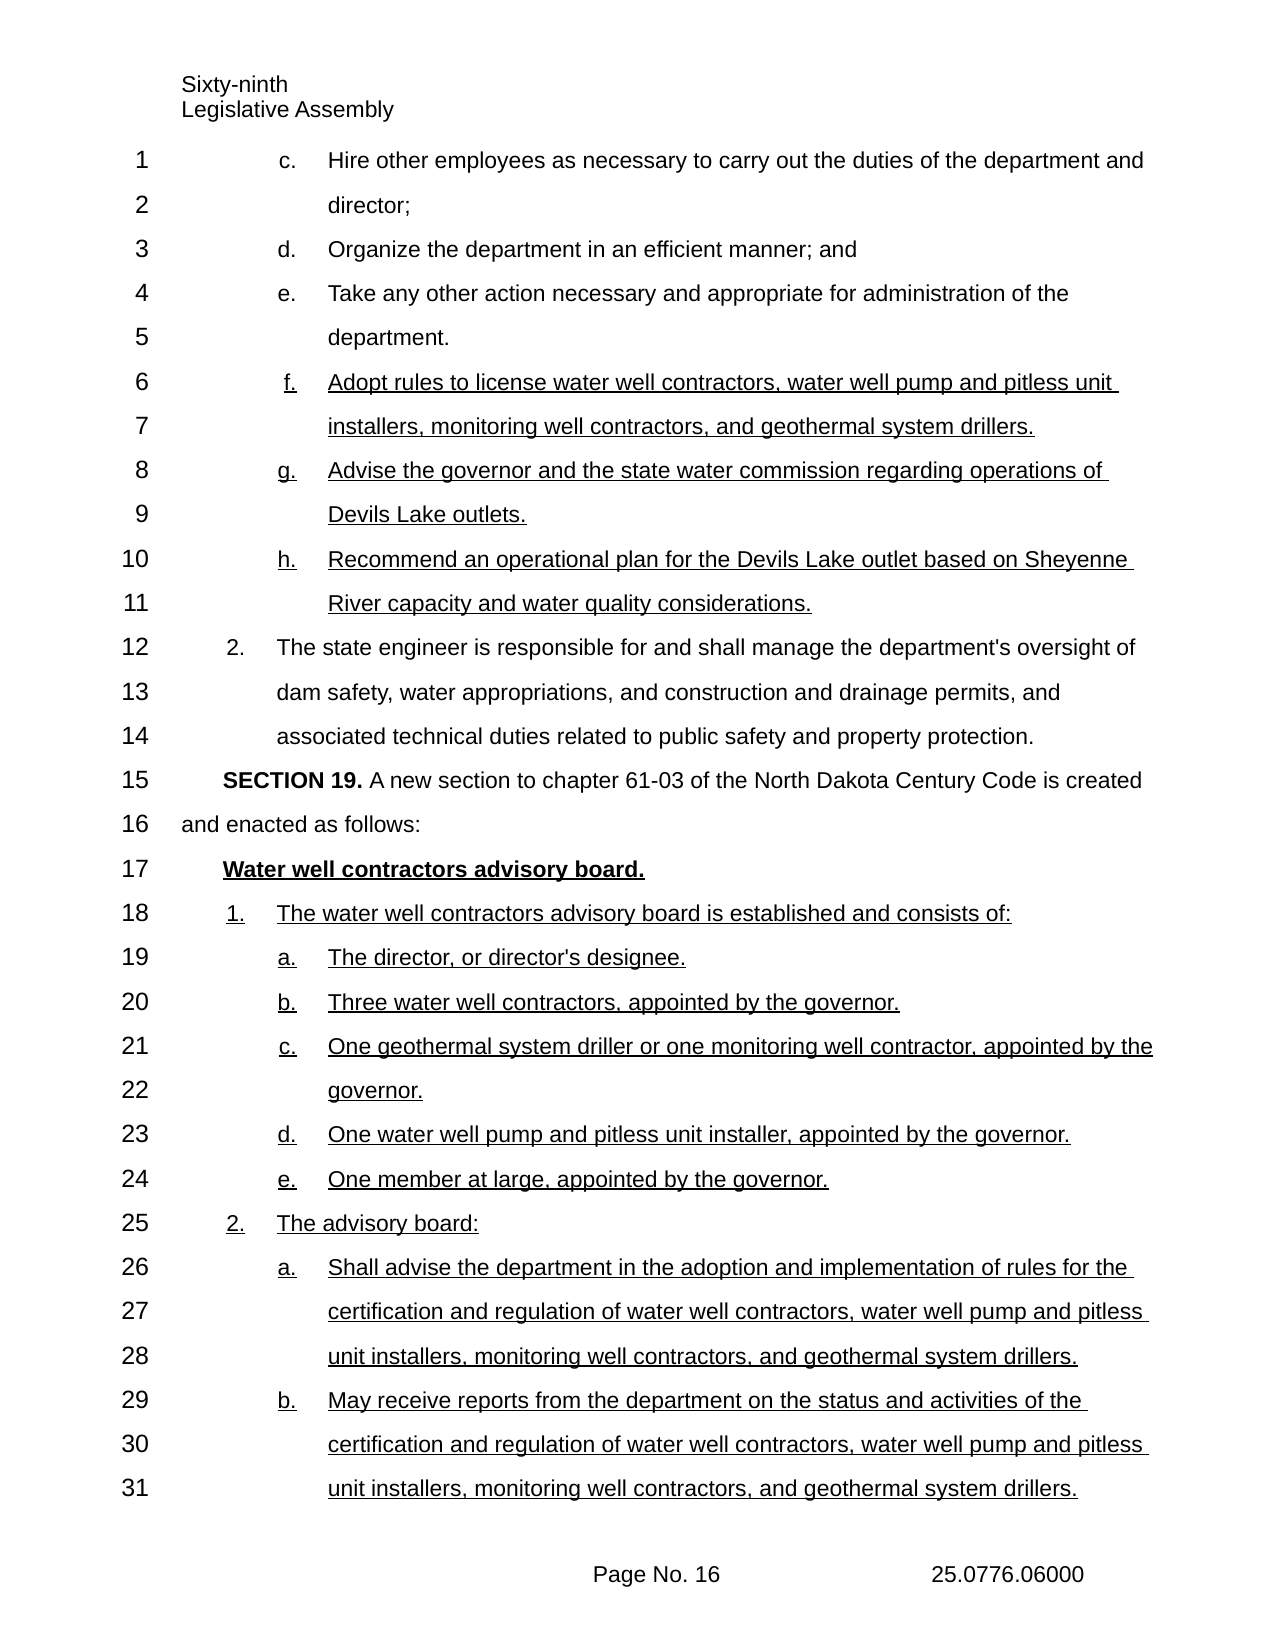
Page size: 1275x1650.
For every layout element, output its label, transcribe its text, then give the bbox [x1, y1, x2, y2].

text g. Advise the governor and the state water commission regarding operations of Devils Lake outlets. [181, 443, 1154, 532]
text c. Hire other employees as necessary to carry out the duties of the department and director; [181, 133, 1154, 222]
text e. One member at large, appointed by the governor. [181, 1152, 1154, 1196]
text h. Recommend an operational plan for the Devils Lake outlet based on Sheyenne River capacity and water quality considerations. [181, 532, 1154, 620]
text b. May receive reports from the department on the status and activities of the certification and regulation of water well contractors, water well pump and pitless unit installers, monitoring well contractors, and geothermal system drillers. [181, 1373, 1154, 1506]
text SECTION 19. A new section to chapter 61‑03 of the North Dakota Century Code is created and enacted as follows: [181, 753, 1154, 842]
text d. Organize the department in an efficient manner; and [181, 222, 1154, 266]
text e. Take any other action necessary and appropriate for administration of the department. [181, 266, 1154, 355]
text 2. The state engineer is responsible for and shall manage the department's oversight of dam safety, water appropriations, and construction and drainage permits, and associated technical duties related to public safety and property protection. [181, 620, 1154, 753]
text c. One geothermal system driller or one monitoring well contractor, appointed by the governor. [181, 1019, 1154, 1107]
subtitle Water well contractors advisory board. [181, 842, 1154, 886]
text 1. The water well contractors advisory board is established and consists of: [181, 886, 1154, 930]
text b. Three water well contractors, appointed by the governor. [181, 974, 1154, 1019]
text f. Adopt rules to license water well contractors, water well pump and pitless unit installers, monitoring well contractors, and geothermal system drillers. [181, 355, 1154, 443]
text d. One water well pump and pitless unit installer, appointed by the governor. [181, 1107, 1154, 1152]
text a. The director, or director's designee. [181, 930, 1154, 974]
text 2. The advisory board: [181, 1196, 1154, 1240]
text a. Shall advise the department in the adoption and implementation of rules for the certification and regulation of water well contractors, water well pump and pitless unit installers, monitoring well contractors, and geothermal system drillers. [181, 1240, 1154, 1373]
